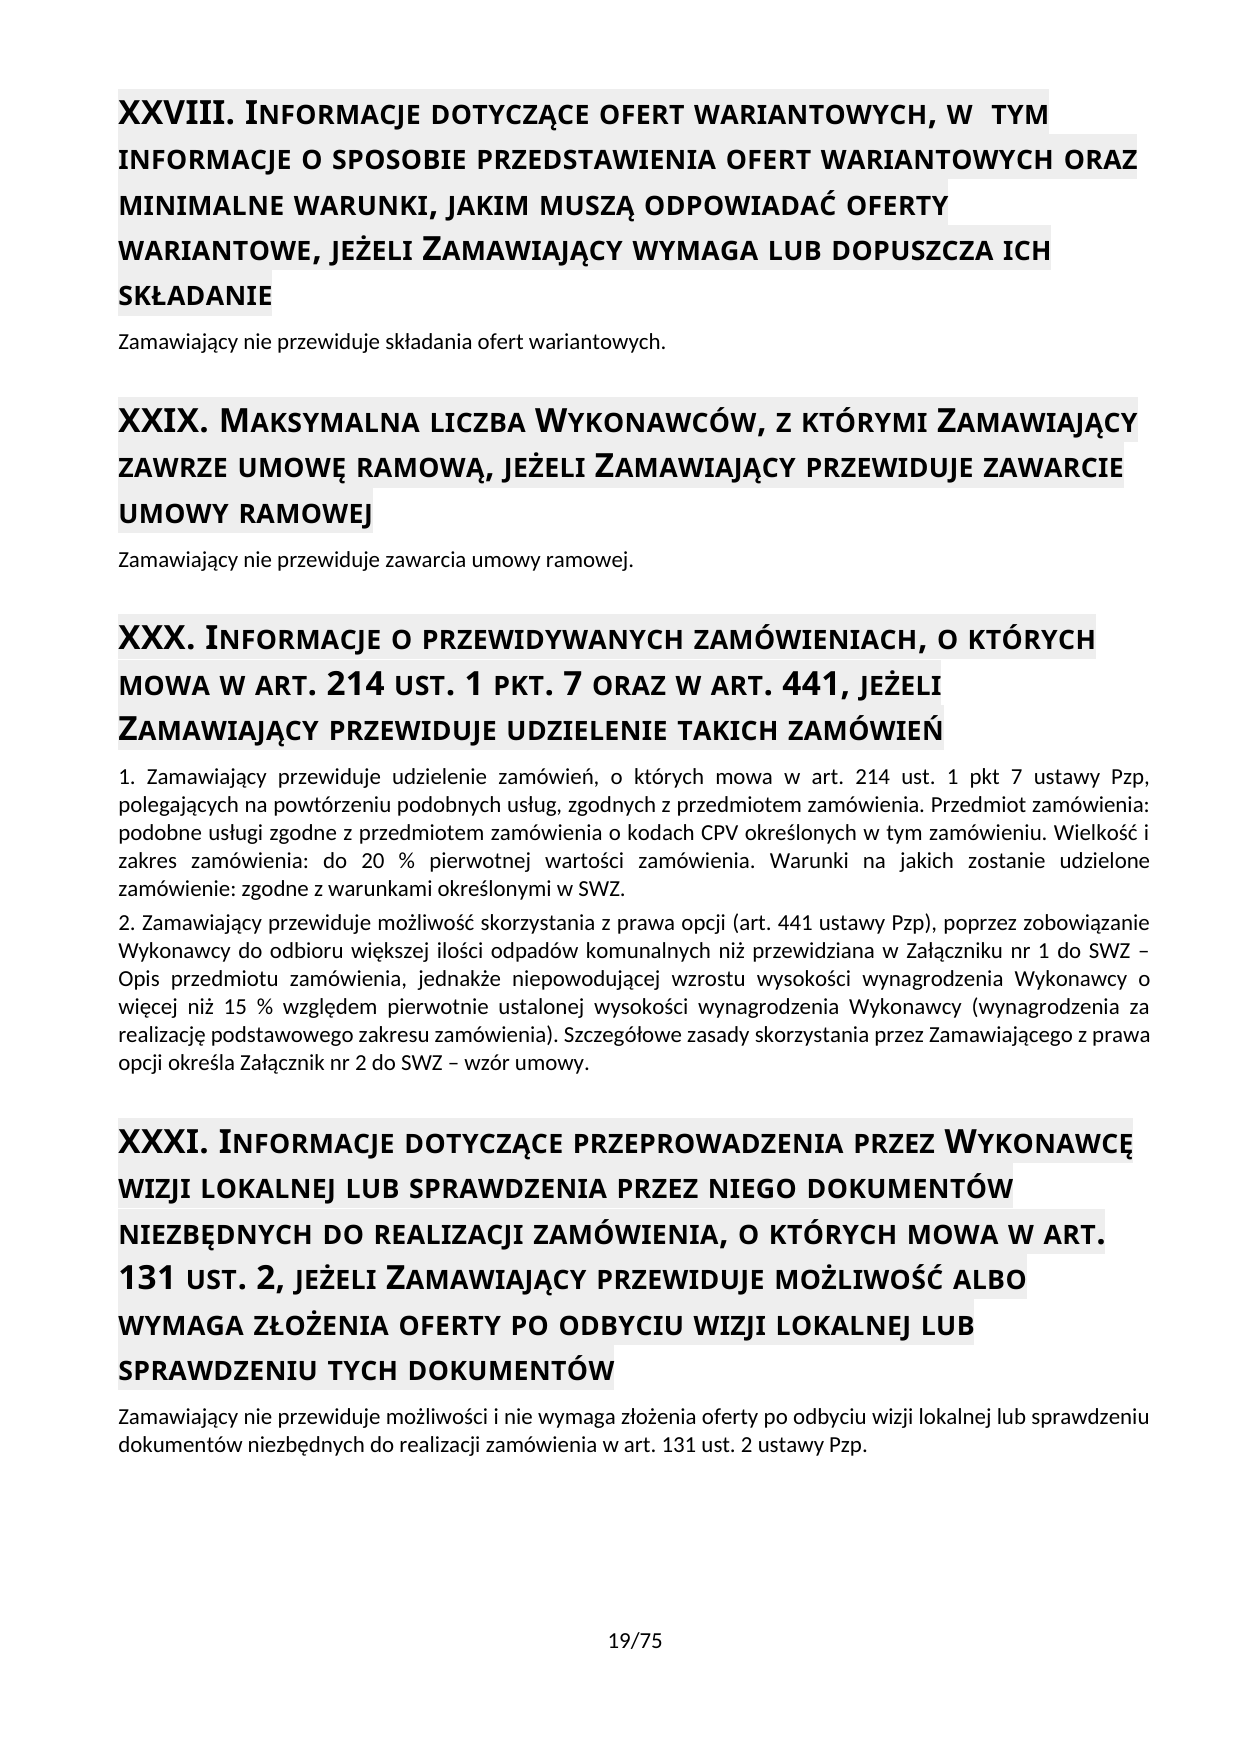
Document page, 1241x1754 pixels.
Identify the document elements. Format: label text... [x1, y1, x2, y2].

text 2. Zamawiający przewiduje możliwość skorzystania z prawa opcji (art. 441 ustawy Pzp), poprzez zobowiązanie Wykonawcy do odbioru większej ilości odpadów komunalnych niż przewidziana w Załączniku nr 1 do SWZ – Opis przedmiotu zamówienia, jednakże niepowodującej wzrostu wysokości wynagrodzenia Wykonawcy o więcej niż 15 % względem pierwotnie ustalonej wysokości wynagrodzenia Wykonawcy (wynagrodzenia za realizację podstawowego zakresu zamówienia). Szczegółowe zasady skorzystania przez Zamawiającego z prawa opcji określa Załącznik nr 2 do SWZ – wzór umowy. [118, 908, 1152, 1076]
text Zamawiający nie przewiduje możliwości i nie wymaga złożenia oferty po odbyciu wizji lokalnej lub sprawdzeniu dokumentów niezbędnych do realizacji zamówienia w art. 131 ust. 2 ustawy Pzp. [118, 1402, 1152, 1458]
subtitle XXX. Informacje o przewidywanych zamówieniach, o których mowa w art. 214 ust. 1 pkt. 7 oraz w art. 441, jeżeli Zamawiający przewiduje udzielenie takich zamówień [118, 614, 1152, 750]
text 1. Zamawiający przewiduje udzielenie zamówień, o których mowa w art. 214 ust. 1 pkt 7 ustawy Pzp, polegających na powtórzeniu podobnych usług, zgodnych z przedmiotem zamówienia. Przedmiot zamówienia: podobne usługi zgodne z przedmiotem zamówienia o kodach CPV określonych w tym zamówieniu. Wielkość i zakres zamówienia: do 20 % pierwotnej wartości zamówienia. Warunki na jakich zostanie udzielone zamówienie: zgodne z warunkami określonymi w SWZ. [118, 762, 1152, 902]
text Zamawiający nie przewiduje zawarcia umowy ramowej. [118, 545, 1152, 573]
subtitle XXXI. Informacje dotyczące przeprowadzenia przez Wykonawcę wizji lokalnej lub sprawdzenia przez niego dokumentów niezbędnych do realizacji zamówienia, o których mowa w art. 131 ust. 2, jeżeli Zamawiający przewiduje możliwość albo wymaga złożenia oferty po odbyciu wizji lokalnej lub sprawdzeniu tych dokumentów [118, 1118, 1152, 1390]
subtitle XXVIII. Informacje dotyczące ofert wariantowych, w tym informacje o sposobie przedstawienia ofert wariantowych oraz minimalne warunki, jakim muszą odpowiadać oferty wariantowe, jeżeli Zamawiający wymaga lub dopuszcza ich składanie [118, 88, 1152, 316]
subtitle XXIX. Maksymalna liczba Wykonawców, z którymi Zamawiający zawrze umowę ramową, jeżeli Zamawiający przewiduje zawarcie umowy ramowej [118, 397, 1152, 533]
text Zamawiający nie przewiduje składania ofert wariantowych. [118, 327, 1152, 355]
